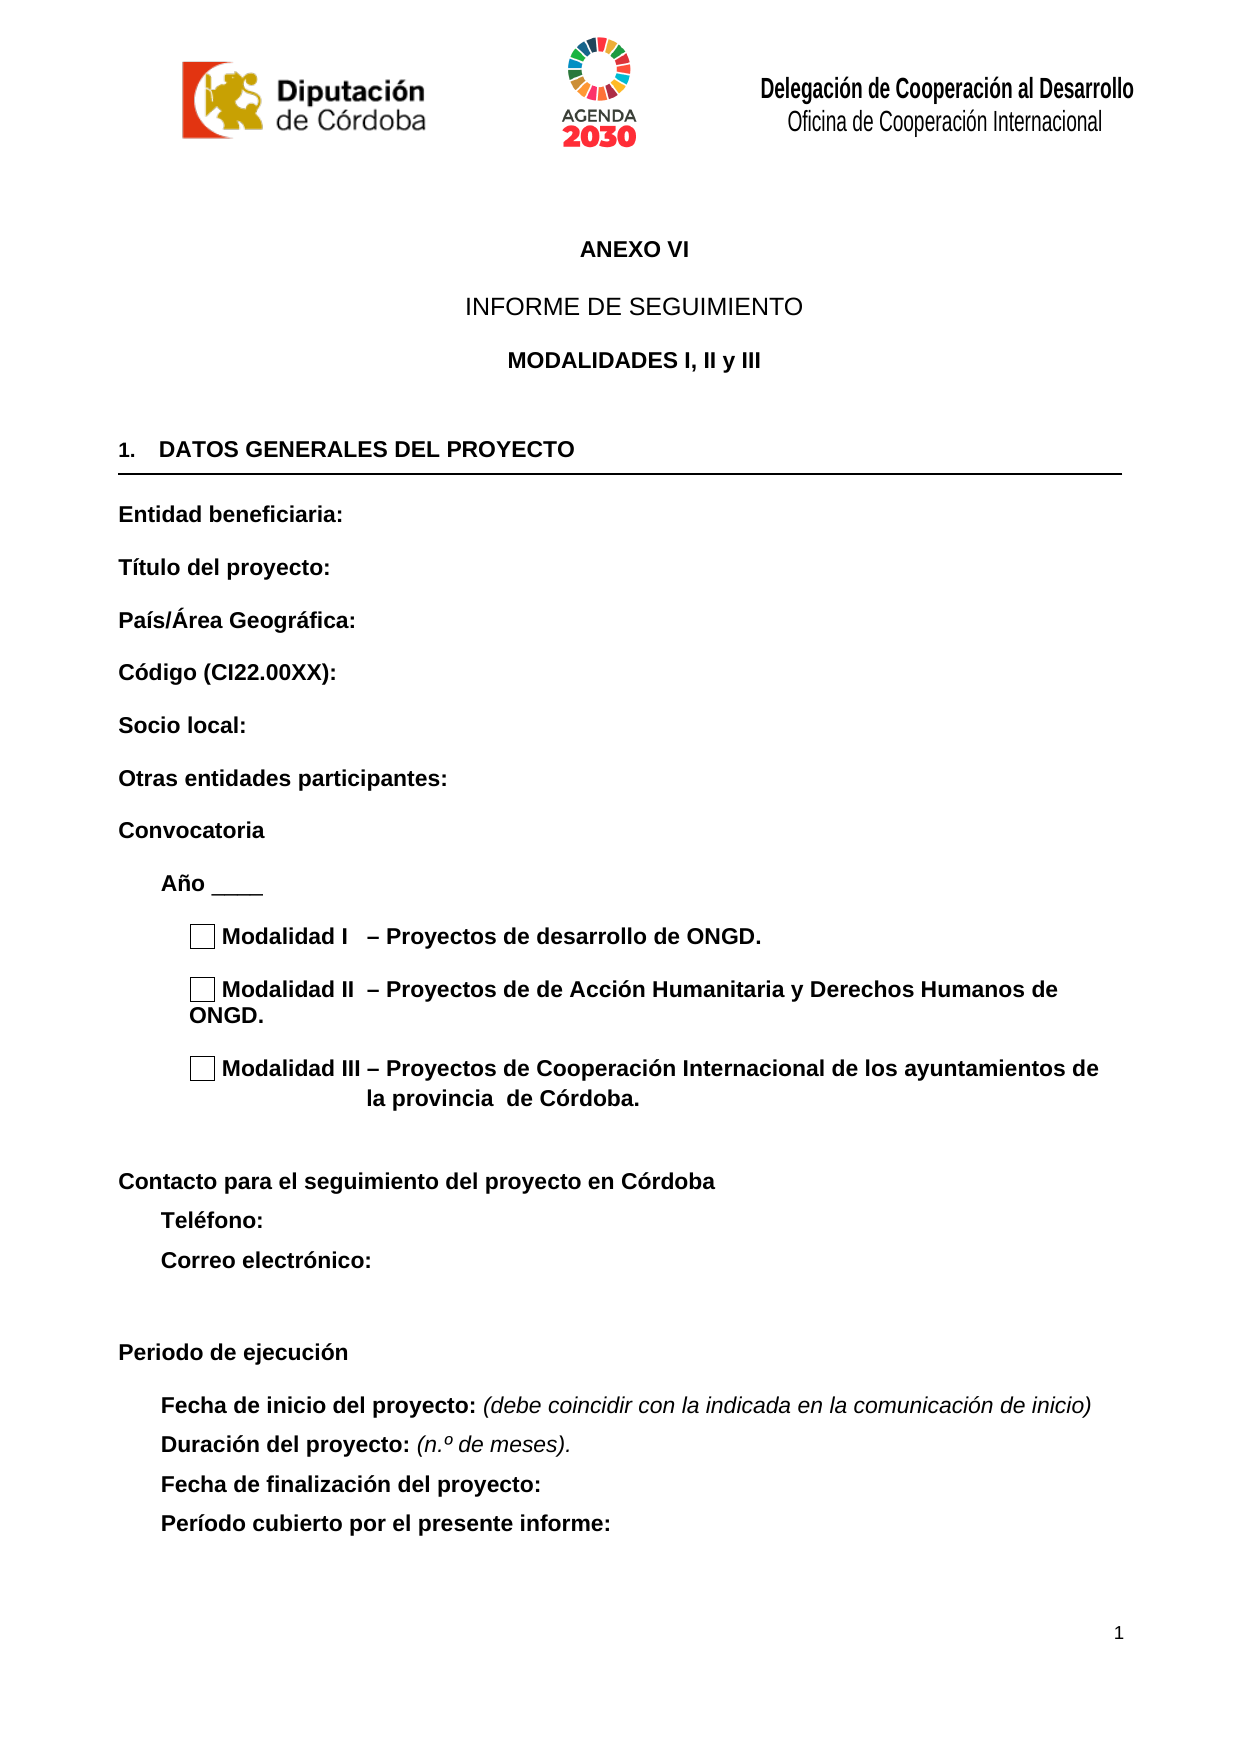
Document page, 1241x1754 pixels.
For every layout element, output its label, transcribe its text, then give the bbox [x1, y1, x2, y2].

text Modalidad III – Proyectos de Cooperación Internacional de los ayuntamientos de la provincia de Córdoba. [189, 1055, 1122, 1111]
picture [548, 22, 650, 158]
text Modalidad I – Proyectos de desarrollo de ONGD. [189, 923, 1122, 949]
text Fecha de finalización del proyecto: [118, 1471, 1122, 1497]
list DATOS GENERALES DEL PROYECTO [118, 436, 1122, 473]
text Período cubierto por el presente informe: [118, 1510, 1122, 1536]
text Año ____ [118, 870, 1122, 896]
picture [159, 55, 450, 147]
text Entidad beneficiaria: [118, 501, 1122, 527]
text Periodo de ejecución [118, 1339, 1122, 1365]
text Convocatoria [118, 817, 1122, 844]
text Duración del proyecto: (n.º de meses). [118, 1431, 1122, 1457]
text País/Área Geográfica: [118, 607, 1122, 633]
text Código (CI22.00XX): [118, 659, 1122, 686]
text Socio local: [118, 712, 1122, 738]
text Título del proyecto: [118, 554, 1122, 580]
text Otras entidades participantes: [118, 765, 1122, 791]
text Modalidad II – Proyectos de de Acción Humanitaria y Derechos Humanos de ONGD. [189, 949, 1122, 1028]
text Contacto para el seguimiento del proyecto en Córdoba [118, 1168, 1122, 1194]
text Teléfono: [118, 1207, 1122, 1234]
text Correo electrónico: [118, 1247, 1122, 1273]
text Fecha de inicio del proyecto: (debe coincidir con la indicada en la comunicación de inicio) [118, 1392, 1122, 1418]
